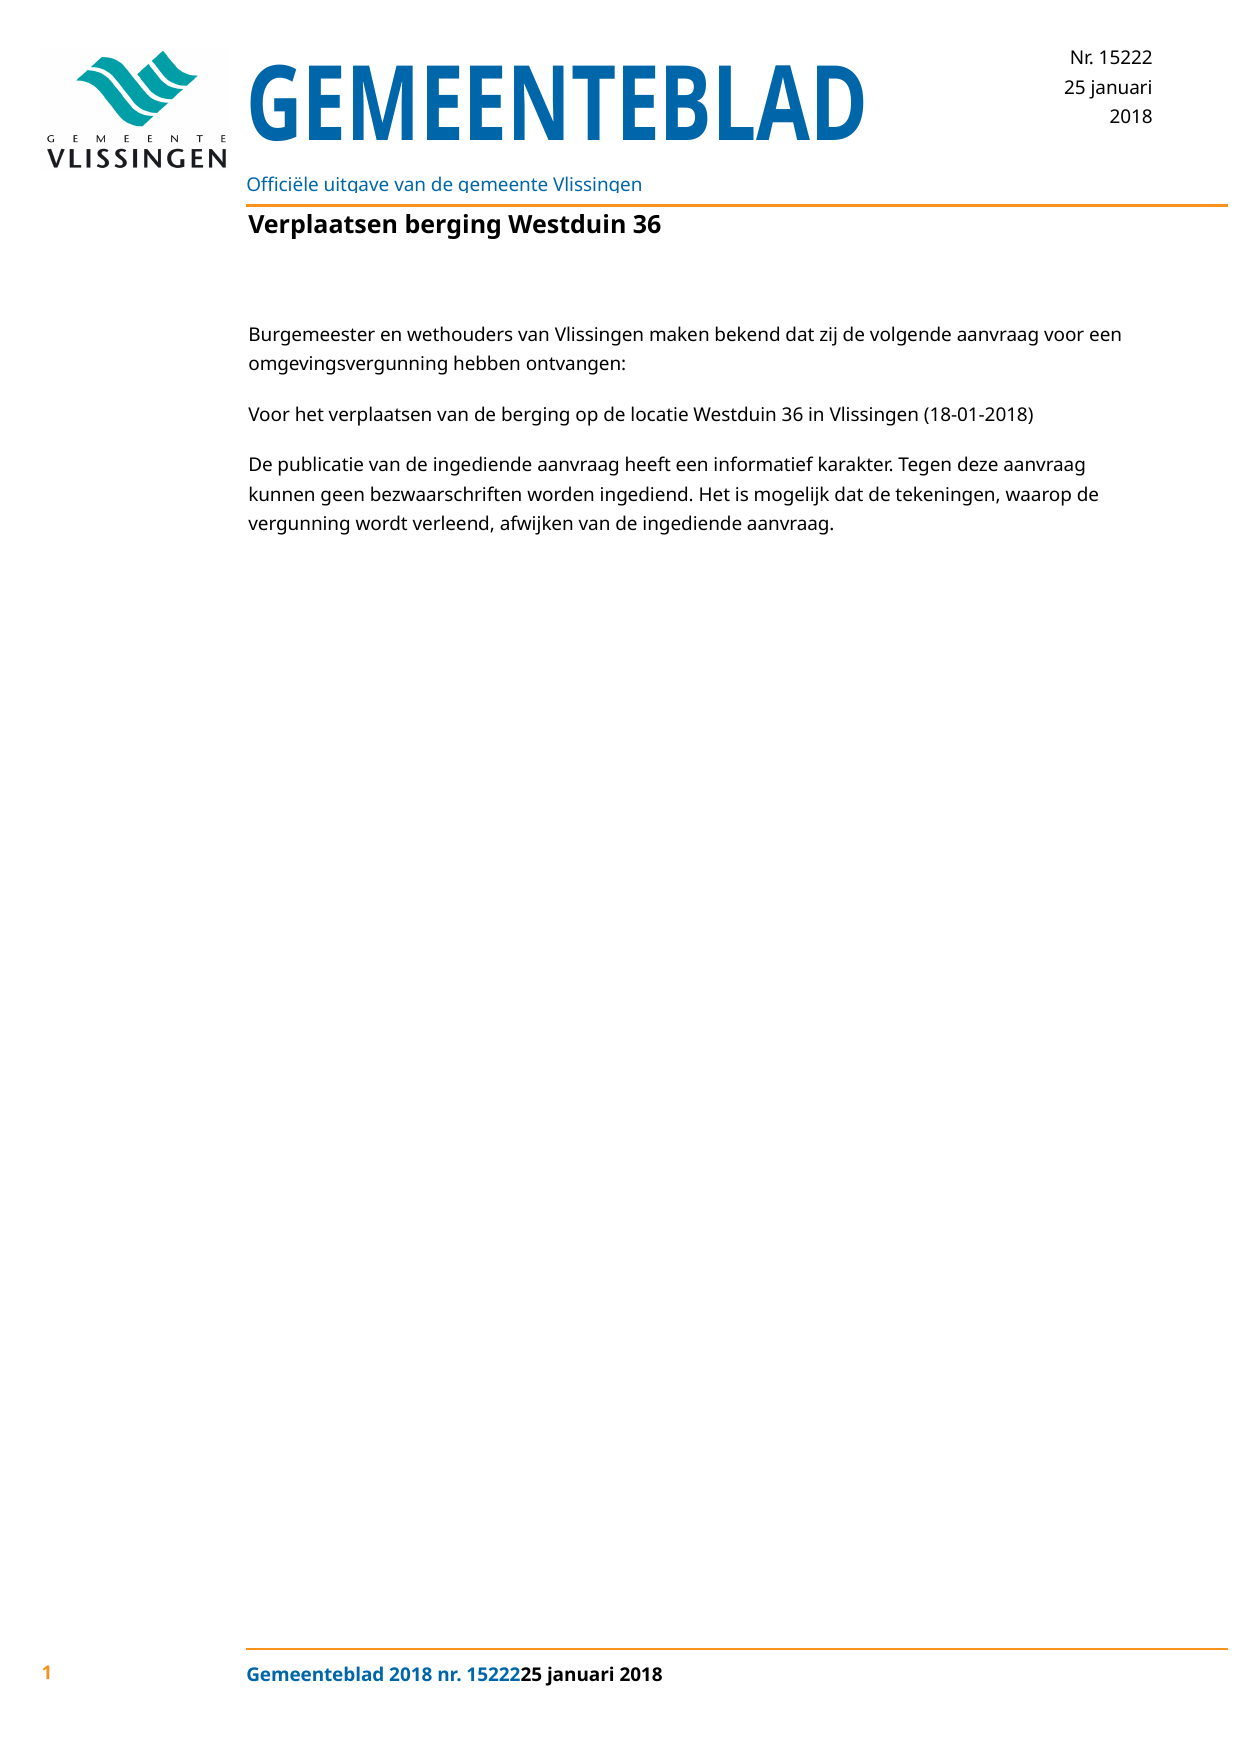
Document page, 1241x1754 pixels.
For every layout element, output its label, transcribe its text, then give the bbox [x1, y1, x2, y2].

text Verplaatsen berging Westduin 36 [248, 207, 1152, 241]
text Burgemeester en wethouders van Vlissingen maken bekend dat zij de volgende aanvraag voor een omgevingsvergunning hebben ontvangen: [248, 321, 1152, 376]
text Voor het verplaatsen van de berging op de locatie Westduin 36 in Vlissingen (18-01-2018) [248, 401, 1152, 426]
picture [41, 47, 231, 172]
text De publicatie van de ingediende aanvraag heeft een informatief karakter. Tegen deze aanvraag kunnen geen bezwaarschriften worden ingediend. Het is mogelijk dat de tekeningen, waarop de vergunning wordt verleend, afwijken van de ingediende aanvraag. [248, 451, 1152, 536]
